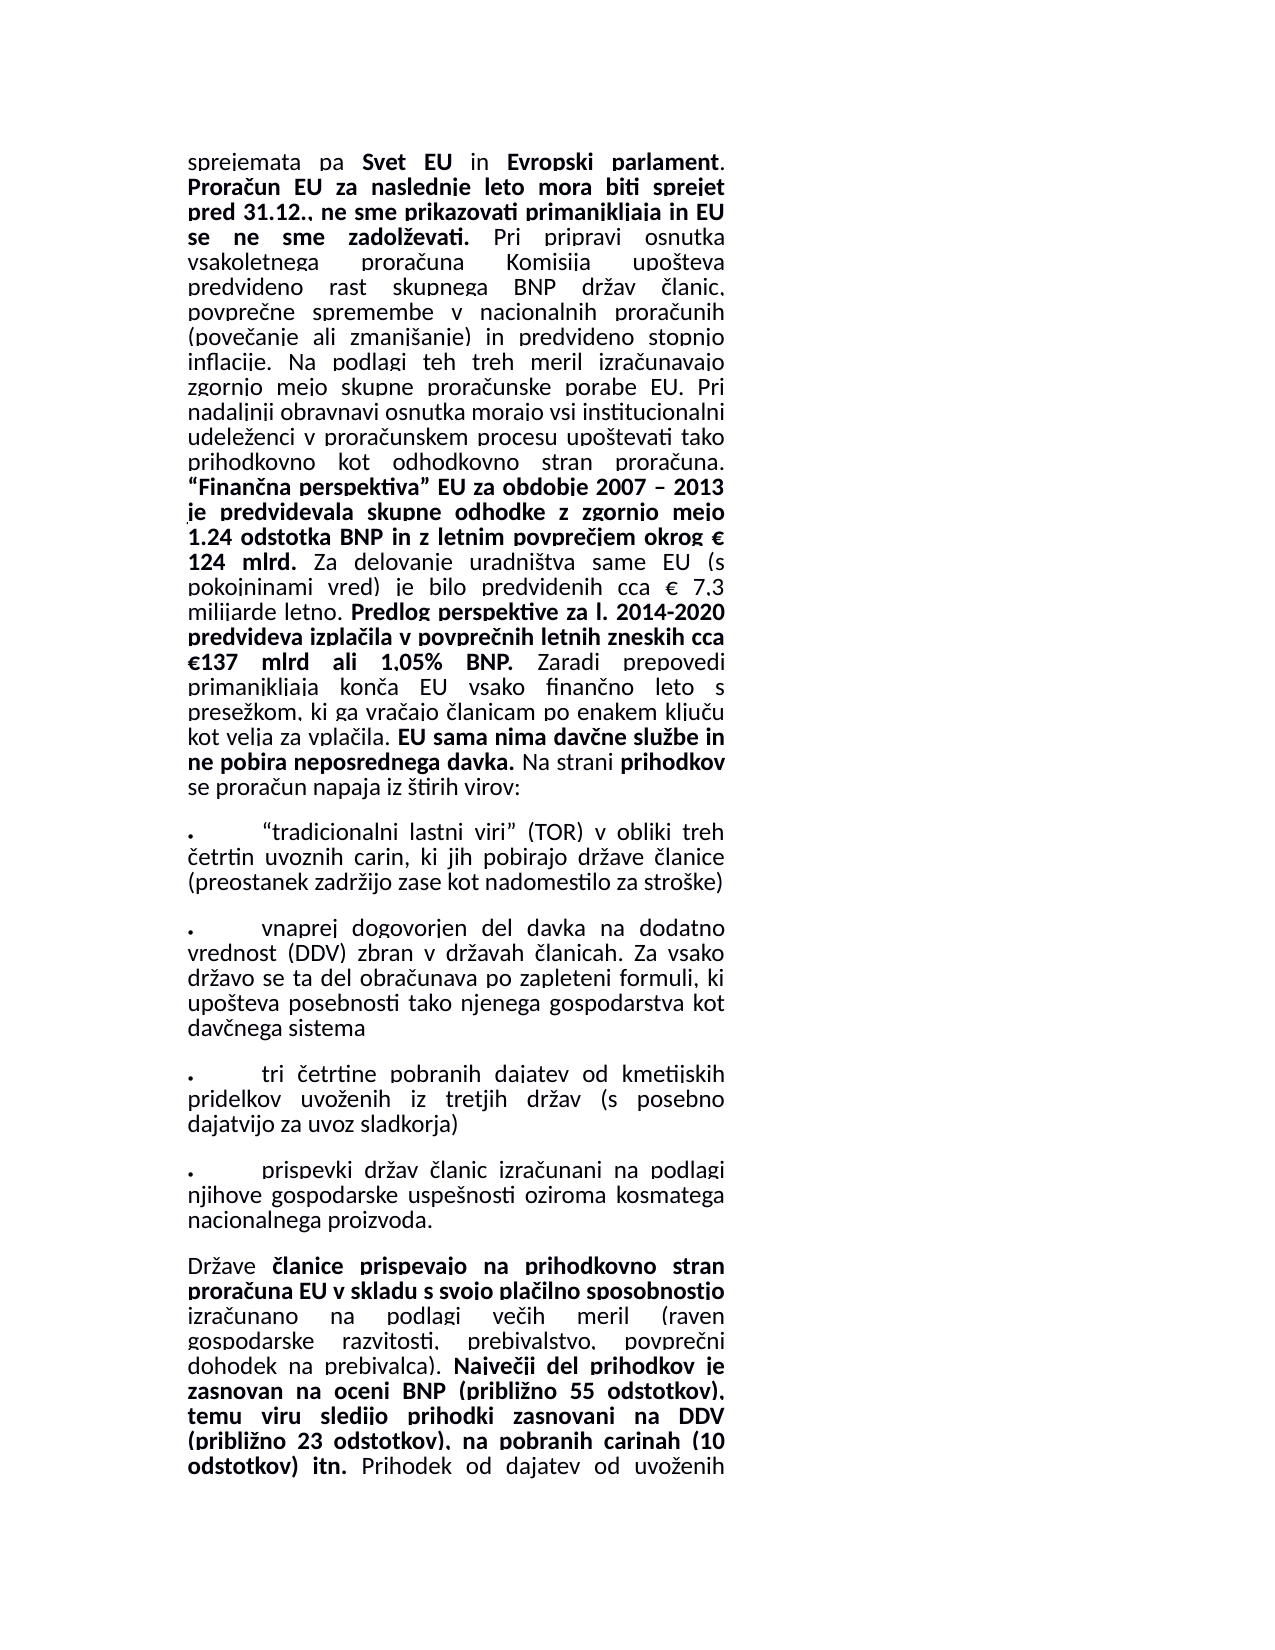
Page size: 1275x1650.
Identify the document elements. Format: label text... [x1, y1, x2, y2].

text sprejemata pa Svet EU in Evropski parlament. Proračun EU za naslednje leto mora biti sprejet pred 31.12., ne sme prikazovati primanjkljaja in EU se ne sme zadolževati. Pri pripravi osnutka vsakoletnega proračuna Komisija upošteva predvideno rast skupnega BNP držav članic, povprečne spremembe v nacionalnih proračunih (povečanje ali zmanjšanje) in predvideno stopnjo inflacije. Na podlagi teh treh meril izračunavajo zgornjo mejo skupne proračunske porabe EU. Pri nadaljnji obravnavi osnutka morajo vsi institucionalni udeleženci v proračunskem procesu upoštevati tako prihodkovno kot odhodkovno stran proračuna. “Finančna perspektiva” EU za obdobje 2007 – 2013 je predvidevala skupne odhodke z zgornjo mejo 1.24 odstotka BNP in z letnim povprečjem okrog € 124 mlrd. Za delovanje uradništva same EU (s pokojninami vred) je bilo predvidenih cca € 7,3 milijarde letno. Predlog perspektive za l. 2014-2020 predvideva izplačila v povprečnih letnih zneskih cca €137 mlrd ali 1,05% BNP. Zaradi prepovedi primanjkljaja konča EU vsako finančno leto s presežkom, ki ga vračajo članicam po enakem ključu kot velja za vplačila. EU sama nima davčne službe in ne pobira neposrednega davka. Na strani prihodkov se proračun napaja iz štirih virov: [187, 150, 725, 800]
list vnaprej dogovorjen del davka na dodatno vrednost (DDV) zbran v državah članicah. Za vsako državo se ta del obračunava po zapleteni formuli, ki upošteva posebnosti tako njenega gospodarstva kot davčnega sistema [187, 917, 725, 1042]
list “tradicionalni lastni viri” (TOR) v obliki treh četrtin uvoznih carin, ki jih pobirajo države članice (preostanek zadržijo zase kot nadomestilo za stroške) [187, 821, 725, 896]
list tri četrtine pobranih dajatev od kmetijskih pridelkov uvoženih iz tretjih držav (s posebno dajatvijo za uvoz sladkorja) [187, 1062, 725, 1137]
text Države članice prispevajo na prihodkovno stran proračuna EU v skladu s svojo plačilno sposobnostjo izračunano na podlagi večih meril (raven gospodarske razvitosti, prebivalstvo, povprečni dohodek na prebivalca). Največji del prihodkov je zasnovan na oceni BNP (približno 55 odstotkov), temu viru sledijo prihodki zasnovani na DDV (približno 23 odstotkov), na pobranih carinah (10 odstotkov) itn. Prihodek od dajatev od uvoženih [187, 1254, 725, 1479]
list prispevki držav članic izračunani na podlagi njihove gospodarske uspešnosti oziroma kosmatega nacionalnega proizvoda. [187, 1158, 725, 1233]
